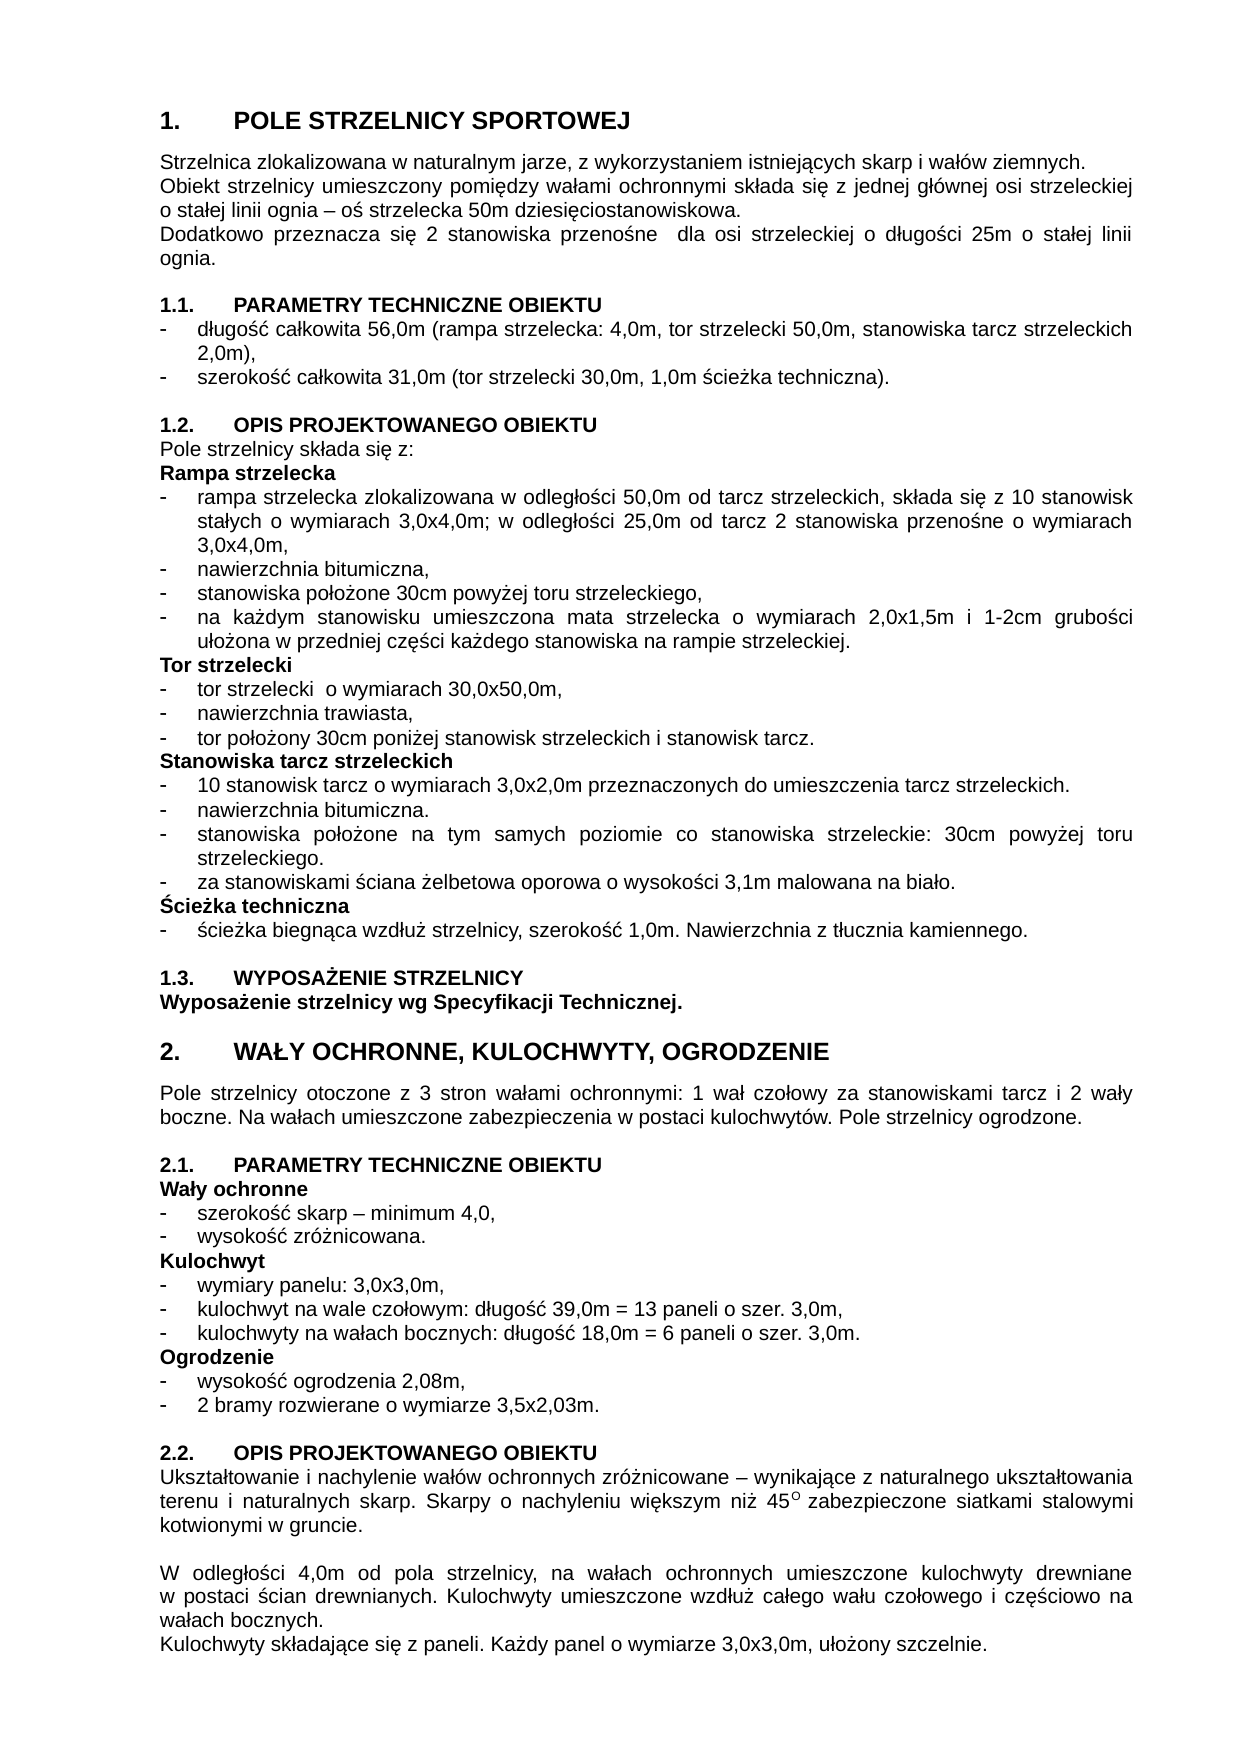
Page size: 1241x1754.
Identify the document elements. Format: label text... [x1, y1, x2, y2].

text W odległości 4,0m od pola strzelnicy, na wałach ochronnych umieszczone kulochwyty drewniane w postaci ścian drewnianych. Kulochwyty umieszczone wzdłuż całego wału czołowego i częściowo na wałach bocznych. [159, 1560, 1134, 1632]
text 1. POLE STRZELNICY SPORTOWEJ [159, 106, 1134, 135]
text Obiekt strzelnicy umieszczony pomiędzy wałami ochronnymi składa się z jednej głównej osi strzeleckiej o stałej linii ognia – oś strzelecka 50m dziesięciostanowiskowa. [159, 173, 1134, 221]
text Stanowiska tarcz strzeleckich [159, 749, 1134, 773]
list wysokość zróżnicowana. [159, 1224, 1134, 1248]
text Pole strzelnicy otoczone z 3 stron wałami ochronnymi: 1 wał czołowy za stanowiskami tarcz i 2 wały boczne. Na wałach umieszczone zabezpieczenia w postaci kulochwytów. Pole strzelnicy ogrodzone. [159, 1081, 1134, 1128]
list nawierzchnia bitumiczna, [159, 557, 1134, 581]
list tor strzelecki o wymiarach 30,0x50,0m, [159, 677, 1134, 701]
list długość całkowita 56,0m (rampa strzelecka: 4,0m, tor strzelecki 50,0m, stanowiska tarcz strzeleckich 2,0m), [159, 317, 1134, 365]
list kulochwyt na wale czołowym: długość 39,0m = 13 paneli o szer. 3,0m, [159, 1296, 1134, 1321]
list ścieżka biegnąca wzdłuż strzelnicy, szerokość 1,0m. Nawierzchnia z tłucznia kamiennego. [159, 917, 1134, 942]
text Ścieżka techniczna [159, 893, 1134, 917]
text Ogrodzenie [159, 1344, 1134, 1368]
text Dodatkowo przeznacza się 2 stanowiska przenośne dla osi strzeleckiej o długości 25m o stałej linii ognia. [159, 221, 1134, 269]
text 1.2. OPIS PROJEKTOWANEGO OBIEKTU [159, 413, 1134, 437]
list 10 stanowisk tarcz o wymiarach 3,0x2,0m przeznaczonych do umieszczenia tarcz strzeleckich. [159, 773, 1134, 797]
text 2.1. PARAMETRY TECHNICZNE OBIEKTU [159, 1152, 1134, 1176]
text Kulochwyty składające się z paneli. Każdy panel o wymiarze 3,0x3,0m, ułożony szczelnie. [159, 1632, 1134, 1656]
text 2.2. OPIS PROJEKTOWANEGO OBIEKTU [159, 1441, 1134, 1464]
list rampa strzelecka zlokalizowana w odległości 50,0m od tarcz strzeleckich, składa się z 10 stanowisk stałych o wymiarach 3,0x4,0m; w odległości 25,0m od tarcz 2 stanowiska przenośne o wymiarach 3,0x4,0m, [159, 485, 1134, 557]
text Pole strzelnicy składa się z: [159, 437, 1134, 461]
text Kulochwyt [159, 1248, 1134, 1272]
list 2 bramy rozwierane o wymiarze 3,5x2,03m. [159, 1393, 1134, 1417]
text 1.1. PARAMETRY TECHNICZNE OBIEKTU [159, 293, 1134, 317]
text Ukształtowanie i nachylenie wałów ochronnych zróżnicowane – wynikające z naturalnego ukształtowania terenu i naturalnych skarp. Skarpy o nachyleniu większym niż 45O zabezpieczone siatkami stalowymi kotwionymi w gruncie. [159, 1464, 1134, 1536]
list szerokość skarp – minimum 4,0, [159, 1200, 1134, 1224]
list szerokość całkowita 31,0m (tor strzelecki 30,0m, 1,0m ścieżka techniczna). [159, 365, 1134, 389]
list tor położony 30cm poniżej stanowisk strzeleckich i stanowisk tarcz. [159, 725, 1134, 749]
list wysokość ogrodzenia 2,08m, [159, 1368, 1134, 1393]
list nawierzchnia bitumiczna. [159, 797, 1134, 821]
list kulochwyty na wałach bocznych: długość 18,0m = 6 paneli o szer. 3,0m. [159, 1321, 1134, 1344]
text Wyposażenie strzelnicy wg Specyfikacji Technicznej. [159, 989, 1134, 1013]
list stanowiska położone 30cm powyżej toru strzeleckiego, [159, 581, 1134, 605]
text Rampa strzelecka [159, 461, 1134, 485]
text 2. WAŁY OCHRONNE, KULOCHWYTY, OGRODZENIE [159, 1037, 1134, 1066]
list nawierzchnia trawiasta, [159, 701, 1134, 725]
list wymiary panelu: 3,0x3,0m, [159, 1272, 1134, 1296]
text Wały ochronne [159, 1176, 1134, 1200]
list stanowiska położone na tym samych poziomie co stanowiska strzeleckie: 30cm powyżej toru strzeleckiego. [159, 821, 1134, 869]
text Strzelnica zlokalizowana w naturalnym jarze, z wykorzystaniem istniejących skarp i wałów ziemnych. [159, 149, 1134, 173]
text 1.3. WYPOSAŻENIE STRZELNICY [159, 966, 1134, 989]
list za stanowiskami ściana żelbetowa oporowa o wysokości 3,1m malowana na biało. [159, 869, 1134, 893]
list na każdym stanowisku umieszczona mata strzelecka o wymiarach 2,0x1,5m i 1-2cm grubości ułożona w przedniej części każdego stanowiska na rampie strzeleckiej. [159, 605, 1134, 653]
text Tor strzelecki [159, 653, 1134, 677]
